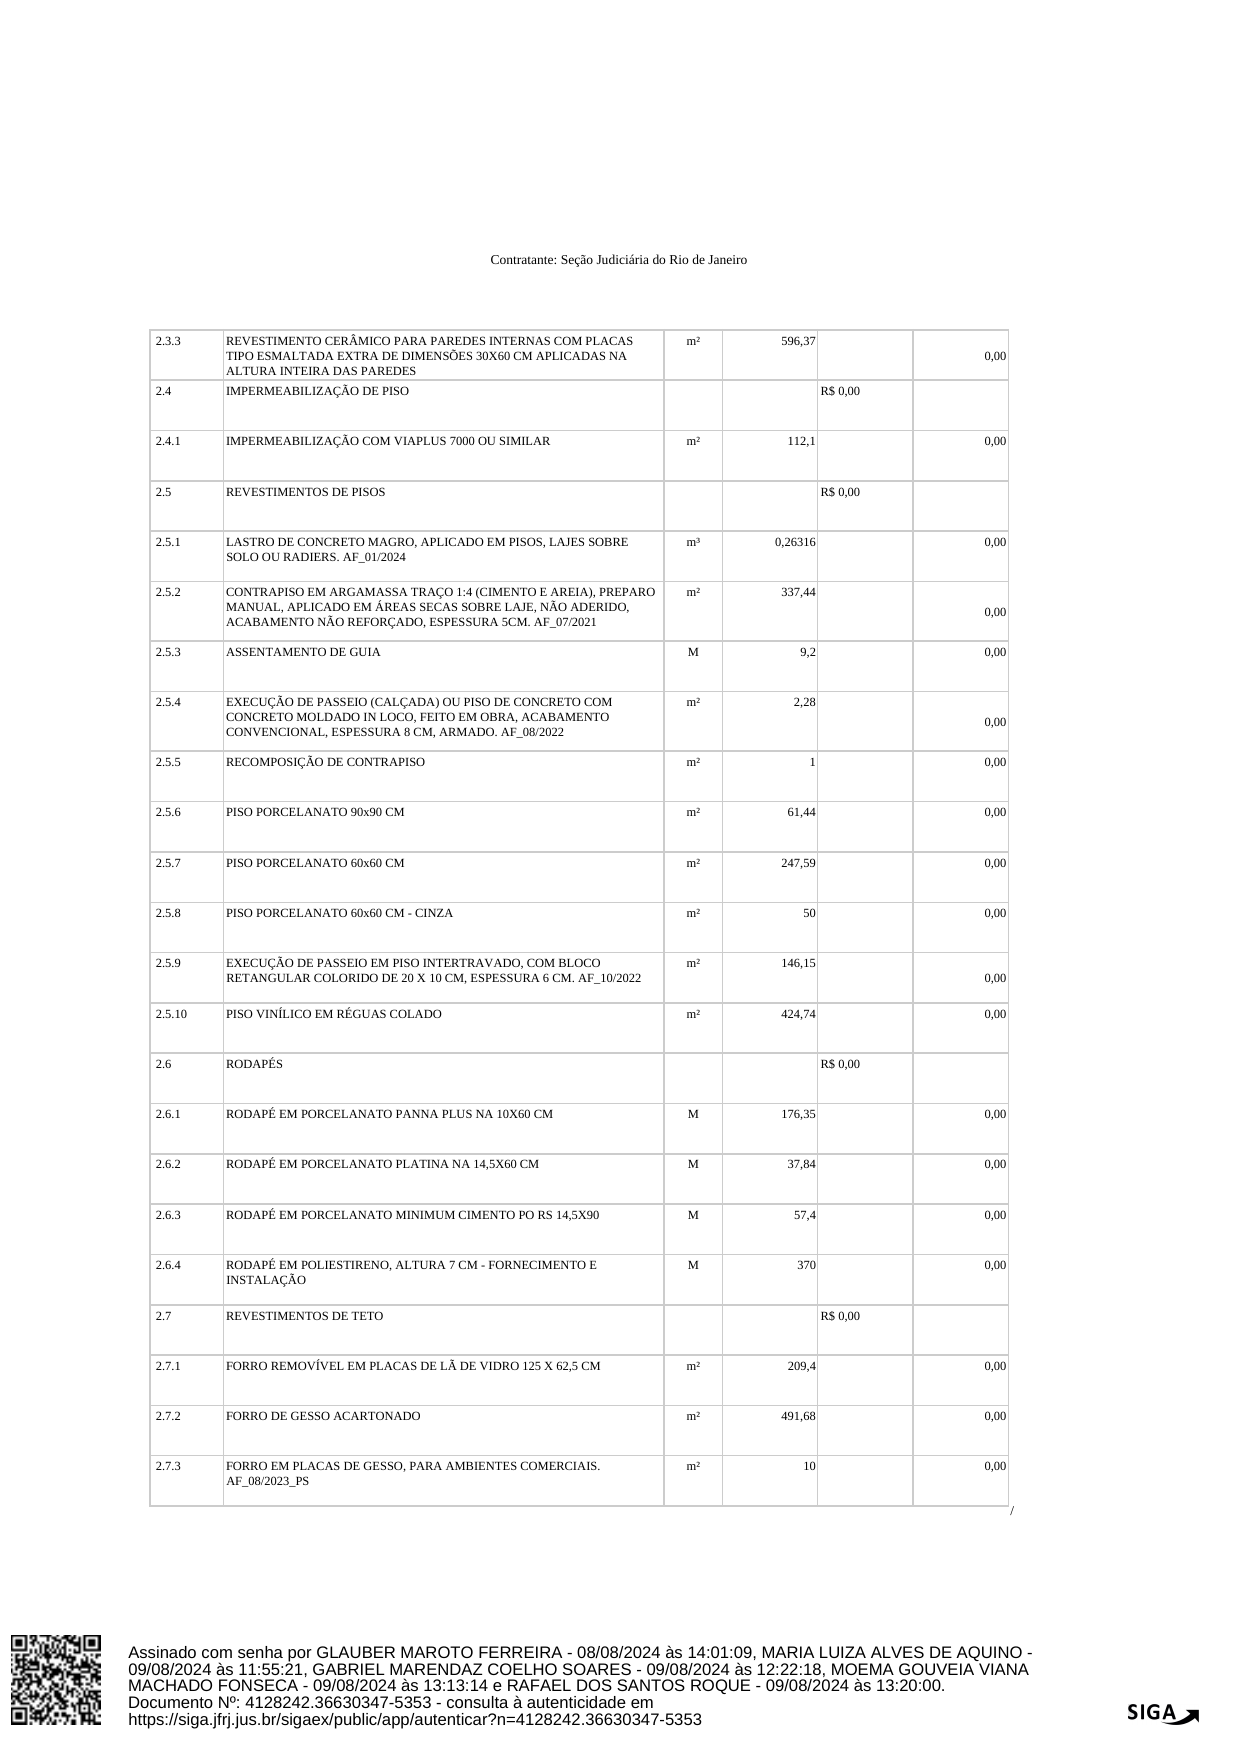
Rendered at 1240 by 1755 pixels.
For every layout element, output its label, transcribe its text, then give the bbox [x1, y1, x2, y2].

table_cell 0,26316 [723, 532, 817, 581]
table_cell 2.5.4 [151, 692, 223, 750]
table_cell [818, 582, 912, 640]
table_cell 0,00 [914, 853, 1008, 901]
table_cell FORRO REMOVÍVEL EM PLACAS DE LÃ DE VIDRO 125 X 62,5 CM [224, 1356, 663, 1404]
table_cell [818, 1406, 912, 1455]
table_cell M [665, 1205, 722, 1253]
table_cell [818, 752, 912, 801]
table_cell 0,00 [914, 532, 1008, 581]
table_cell LASTRO DE CONCRETO MAGRO, APLICADO EM PISOS, LAJES SOBRE SOLO OU RADIERS. AF_01/2024 [224, 532, 663, 581]
table_cell REVESTIMENTOS DE PISOS [224, 482, 663, 530]
table_cell 0,00 [914, 582, 1008, 640]
table_cell 0,00 [914, 1155, 1008, 1203]
table_cell [723, 1054, 817, 1103]
table_cell m² [665, 1356, 722, 1404]
table_cell [818, 953, 912, 1002]
table_cell 2.5.1 [151, 532, 223, 581]
table_cell PISO VINÍLICO EM RÉGUAS COLADO [224, 1004, 663, 1052]
table_cell 2.6.4 [151, 1255, 223, 1304]
table_cell 2.4.1 [151, 431, 223, 480]
table_cell m² [665, 1406, 722, 1455]
table_cell 2.6.1 [151, 1104, 223, 1153]
table_cell R$ 0,00 [818, 381, 912, 429]
table_cell m² [665, 431, 722, 480]
table_cell 112,1 [723, 431, 817, 480]
table_cell 2.6 [151, 1054, 223, 1103]
table_cell m² [665, 903, 722, 952]
table_cell RODAPÉ EM PORCELANATO PANNA PLUS NA 10X60 CM [224, 1104, 663, 1153]
table_cell 2.6.2 [151, 1155, 223, 1203]
table_header REVESTIMENTO CERÂMICO PARA PAREDES INTERNAS COM PLACAS TIPO ESMALTADA EXTRA DE DIMENSÕES 30X60 CM APLICADAS NA ALTURA INTEIRA DAS PAREDES [224, 331, 663, 379]
table_cell 2.4 [151, 381, 223, 429]
table_cell IMPERMEABILIZAÇÃO DE PISO [224, 381, 663, 429]
table_cell R$ 0,00 [818, 1054, 912, 1103]
table_cell 2.5 [151, 482, 223, 530]
table_cell [818, 431, 912, 480]
table_cell 57,4 [723, 1205, 817, 1253]
table_cell IMPERMEABILIZAÇÃO COM VIAPLUS 7000 OU SIMILAR [224, 431, 663, 480]
table_cell [818, 532, 912, 581]
table_cell RECOMPOSIÇÃO DE CONTRAPISO [224, 752, 663, 801]
table_cell m² [665, 1004, 722, 1052]
table_cell 0,00 [914, 903, 1008, 952]
table_cell m² [665, 802, 722, 851]
table_cell 2.5.10 [151, 1004, 223, 1052]
table_cell FORRO EM PLACAS DE GESSO, PARA AMBIENTES COMERCIAIS. AF_08/2023_PS [224, 1456, 663, 1505]
table_cell [665, 482, 722, 530]
table_cell 2.5.5 [151, 752, 223, 801]
table_cell RODAPÉ EM POLIESTIRENO, ALTURA 7 CM - FORNECIMENTO E INSTALAÇÃO [224, 1255, 663, 1304]
table_cell PISO PORCELANATO 90x90 CM [224, 802, 663, 851]
table_cell 2.5.9 [151, 953, 223, 1002]
table_cell CONTRAPISO EM ARGAMASSA TRAÇO 1:4 (CIMENTO E AREIA), PREPARO MANUAL, APLICADO EM ÁREAS SECAS SOBRE LAJE, NÃO ADERIDO, ACABAMENTO NÃO REFORÇADO, ESPESSURA 5CM. AF_07/2021 [224, 582, 663, 640]
table_cell 0,00 [914, 1104, 1008, 1153]
table_cell 0,00 [914, 1004, 1008, 1052]
table_cell 2.7.3 [151, 1456, 223, 1505]
table_cell 2,28 [723, 692, 817, 750]
table_cell FORRO DE GESSO ACARTONADO [224, 1406, 663, 1455]
table_cell 0,00 [914, 692, 1008, 750]
table_cell M [665, 642, 722, 691]
table_cell 491,68 [723, 1406, 817, 1455]
table_cell m² [665, 692, 722, 750]
table_cell 247,59 [723, 853, 817, 901]
table_cell 176,35 [723, 1104, 817, 1153]
table_cell [818, 1255, 912, 1304]
table_cell [723, 482, 817, 530]
table_cell 0,00 [914, 752, 1008, 801]
table_header 0,00 [914, 331, 1008, 379]
table_cell m² [665, 752, 722, 801]
table_cell 0,00 [914, 1406, 1008, 1455]
table_cell [914, 482, 1008, 530]
table_cell 10 [723, 1456, 817, 1505]
table_cell 0,00 [914, 1255, 1008, 1304]
table_cell [818, 642, 912, 691]
table_cell 2.5.8 [151, 903, 223, 952]
table_cell 2.7.2 [151, 1406, 223, 1455]
table_cell RODAPÉ EM PORCELANATO PLATINA NA 14,5X60 CM [224, 1155, 663, 1203]
table_cell [914, 1306, 1008, 1354]
table_cell 2.7.1 [151, 1356, 223, 1404]
table_cell 9,2 [723, 642, 817, 691]
table_cell 2.6.3 [151, 1205, 223, 1253]
table_cell RODAPÉ EM PORCELANATO MINIMUM CIMENTO PO RS 14,5X90 [224, 1205, 663, 1253]
table_cell M [665, 1255, 722, 1304]
table_cell [818, 1456, 912, 1505]
table_cell [723, 1306, 817, 1354]
table_cell [818, 692, 912, 750]
table_cell PISO PORCELANATO 60x60 CM [224, 853, 663, 901]
table_cell 0,00 [914, 802, 1008, 851]
table_cell [818, 1205, 912, 1253]
table_cell 0,00 [914, 953, 1008, 1002]
table_cell 61,44 [723, 802, 817, 851]
table_cell [665, 1306, 722, 1354]
table_cell 0,00 [914, 431, 1008, 480]
table_cell [818, 1155, 912, 1203]
table_cell 0,00 [914, 1205, 1008, 1253]
table_cell [818, 1104, 912, 1153]
table_cell [818, 853, 912, 901]
table_header m² [665, 331, 722, 379]
table_cell [665, 381, 722, 429]
table_cell 146,15 [723, 953, 817, 1002]
table_cell m² [665, 853, 722, 901]
table_cell M [665, 1155, 722, 1203]
table_cell RODAPÉS [224, 1054, 663, 1103]
table_cell 424,74 [723, 1004, 817, 1052]
table_cell 37,84 [723, 1155, 817, 1203]
table_cell 2.7 [151, 1306, 223, 1354]
table_cell 370 [723, 1255, 817, 1304]
table_cell [818, 802, 912, 851]
table_cell 337,44 [723, 582, 817, 640]
table_cell [665, 1054, 722, 1103]
table_cell 0,00 [914, 1356, 1008, 1404]
table_cell [914, 381, 1008, 429]
table_cell 209,4 [723, 1356, 817, 1404]
table_cell R$ 0,00 [818, 1306, 912, 1354]
table_cell EXECUÇÃO DE PASSEIO (CALÇADA) OU PISO DE CONCRETO COM CONCRETO MOLDADO IN LOCO, FEITO EM OBRA, ACABAMENTO CONVENCIONAL, ESPESSURA 8 CM, ARMADO. AF_08/2022 [224, 692, 663, 750]
table_cell 2.5.7 [151, 853, 223, 901]
table_header 596,37 [723, 331, 817, 379]
table_cell ASSENTAMENTO DE GUIA [224, 642, 663, 691]
table_cell [818, 1356, 912, 1404]
table_cell m² [665, 582, 722, 640]
table_cell 2.5.6 [151, 802, 223, 851]
table_cell 0,00 [914, 642, 1008, 691]
table_cell [818, 1004, 912, 1052]
table_cell [818, 903, 912, 952]
table_cell 2.5.2 [151, 582, 223, 640]
table_cell EXECUÇÃO DE PASSEIO EM PISO INTERTRAVADO, COM BLOCO RETANGULAR COLORIDO DE 20 X 10 CM, ESPESSURA 6 CM. AF_10/2022 [224, 953, 663, 1002]
table_header [818, 331, 912, 379]
table_cell REVESTIMENTOS DE TETO [224, 1306, 663, 1354]
table_cell 50 [723, 903, 817, 952]
table_cell m² [665, 953, 722, 1002]
table_cell [914, 1054, 1008, 1103]
table_cell 2.5.3 [151, 642, 223, 691]
table_cell m³ [665, 532, 722, 581]
table_cell 0,00 [914, 1456, 1008, 1505]
table_header 2.3.3 [151, 331, 223, 379]
table_cell PISO PORCELANATO 60x60 CM - CINZA [224, 903, 663, 952]
table_cell m² [665, 1456, 722, 1505]
table_cell [723, 381, 817, 429]
table_cell R$ 0,00 [818, 482, 912, 530]
table_cell M [665, 1104, 722, 1153]
table_cell 1 [723, 752, 817, 801]
